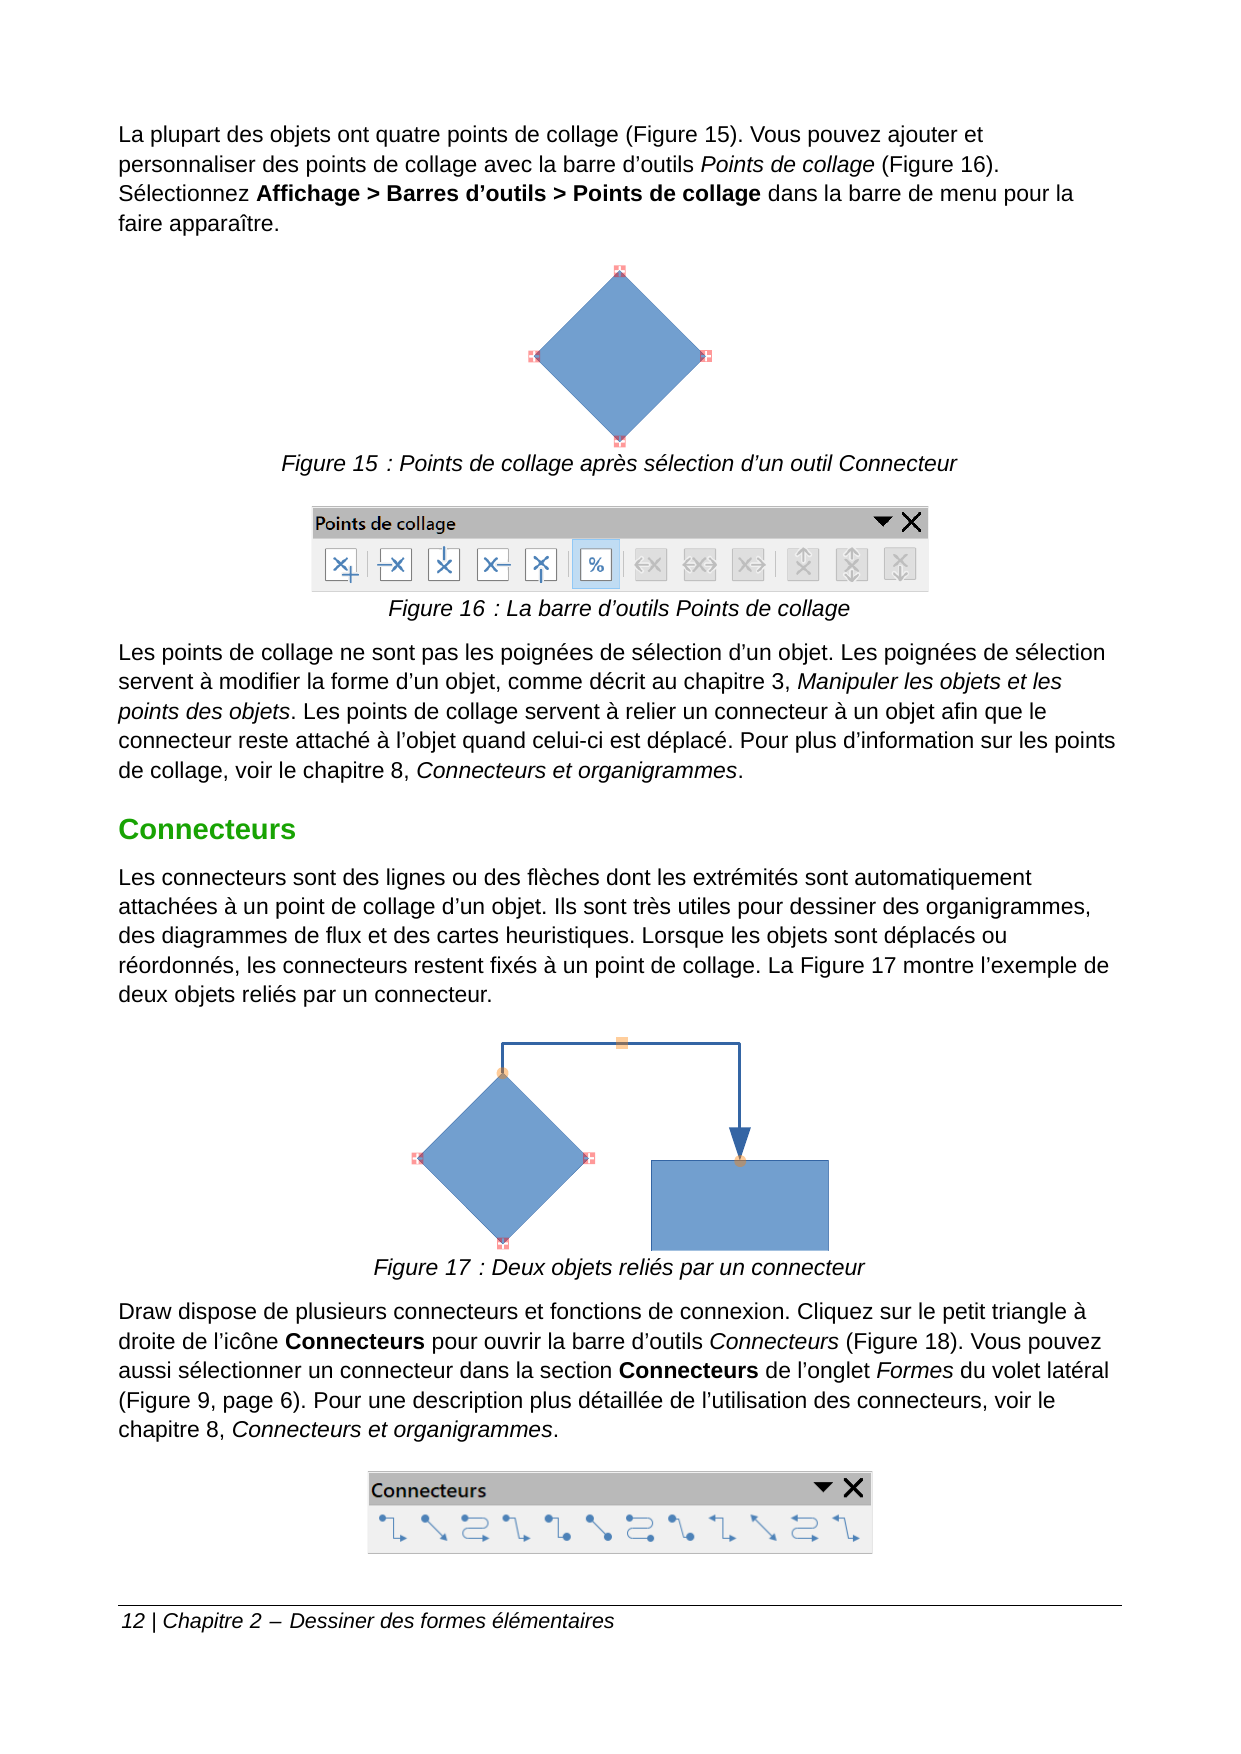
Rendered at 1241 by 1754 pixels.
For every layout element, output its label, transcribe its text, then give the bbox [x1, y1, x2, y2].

picture [311, 506, 929, 592]
text Draw dispose de plusieurs connecteurs et fonctions de connexion. Cliquez sur le petit triangle à droite de l’icône Connecteurs pour ouvrir la barre d’outils Connecteurs (Figure 18). Vous pouvez aussi sélectionner un connecteur dans la section Connecteurs de l’onglet Formes du volet latéral (Figure 9, page 6). Pour une description plus détaillée de l’utilisation des connecteurs, voir le chapitre 8, Connecteurs et organigrammes. [118, 1295, 1122, 1442]
text Figure 16 : La barre d’outils Points de collage [118, 591, 1122, 621]
text Les connecteurs sont des lignes ou des flèches dont les extrémités sont automatiquement attachées à un point de collage d’un objet. Ils sont très utiles pour dessiner des organigrammes, des diagrammes de flux et des cartes heuristiques. Lorsque les objets sont déplacés ou réordonnés, les connecteurs restent fixés à un point de collage. La Figure 17 montre l’exemple de deux objets reliés par un connecteur. [118, 860, 1122, 1008]
text La plupart des objets ont quatre points de collage (Figure 15). Vous pouvez ajouter et personnaliser des points de collage avec la barre d’outils Points de collage (Figure 16). Sélectionnez Affichage > Barres d’outils > Points de collage dans la barre de menu pour la faire apparaître. [118, 118, 1122, 236]
text Figure 17 : Deux objets reliés par un connecteur [118, 1251, 1122, 1280]
text Les points de collage ne sont pas les poignées de sélection d’un objet. Les poignées de sélection servent à modifier la forme d’un objet, comme décrit au chapitre 3, Manipuler les objets et les points des objets. Les points de collage servent à relier un connecteur à un objet afin que le connecteur reste attaché à l’objet quand celui-ci est déplacé. Pour plus d’information sur les points de collage, voir le chapitre 8, Connecteurs et organigrammes. [118, 636, 1122, 783]
picture [367, 1471, 873, 1554]
text Figure 15 : Points de collage après sélection d’un outil Connecteur [118, 447, 1122, 477]
subtitle Connecteurs [118, 812, 1122, 846]
